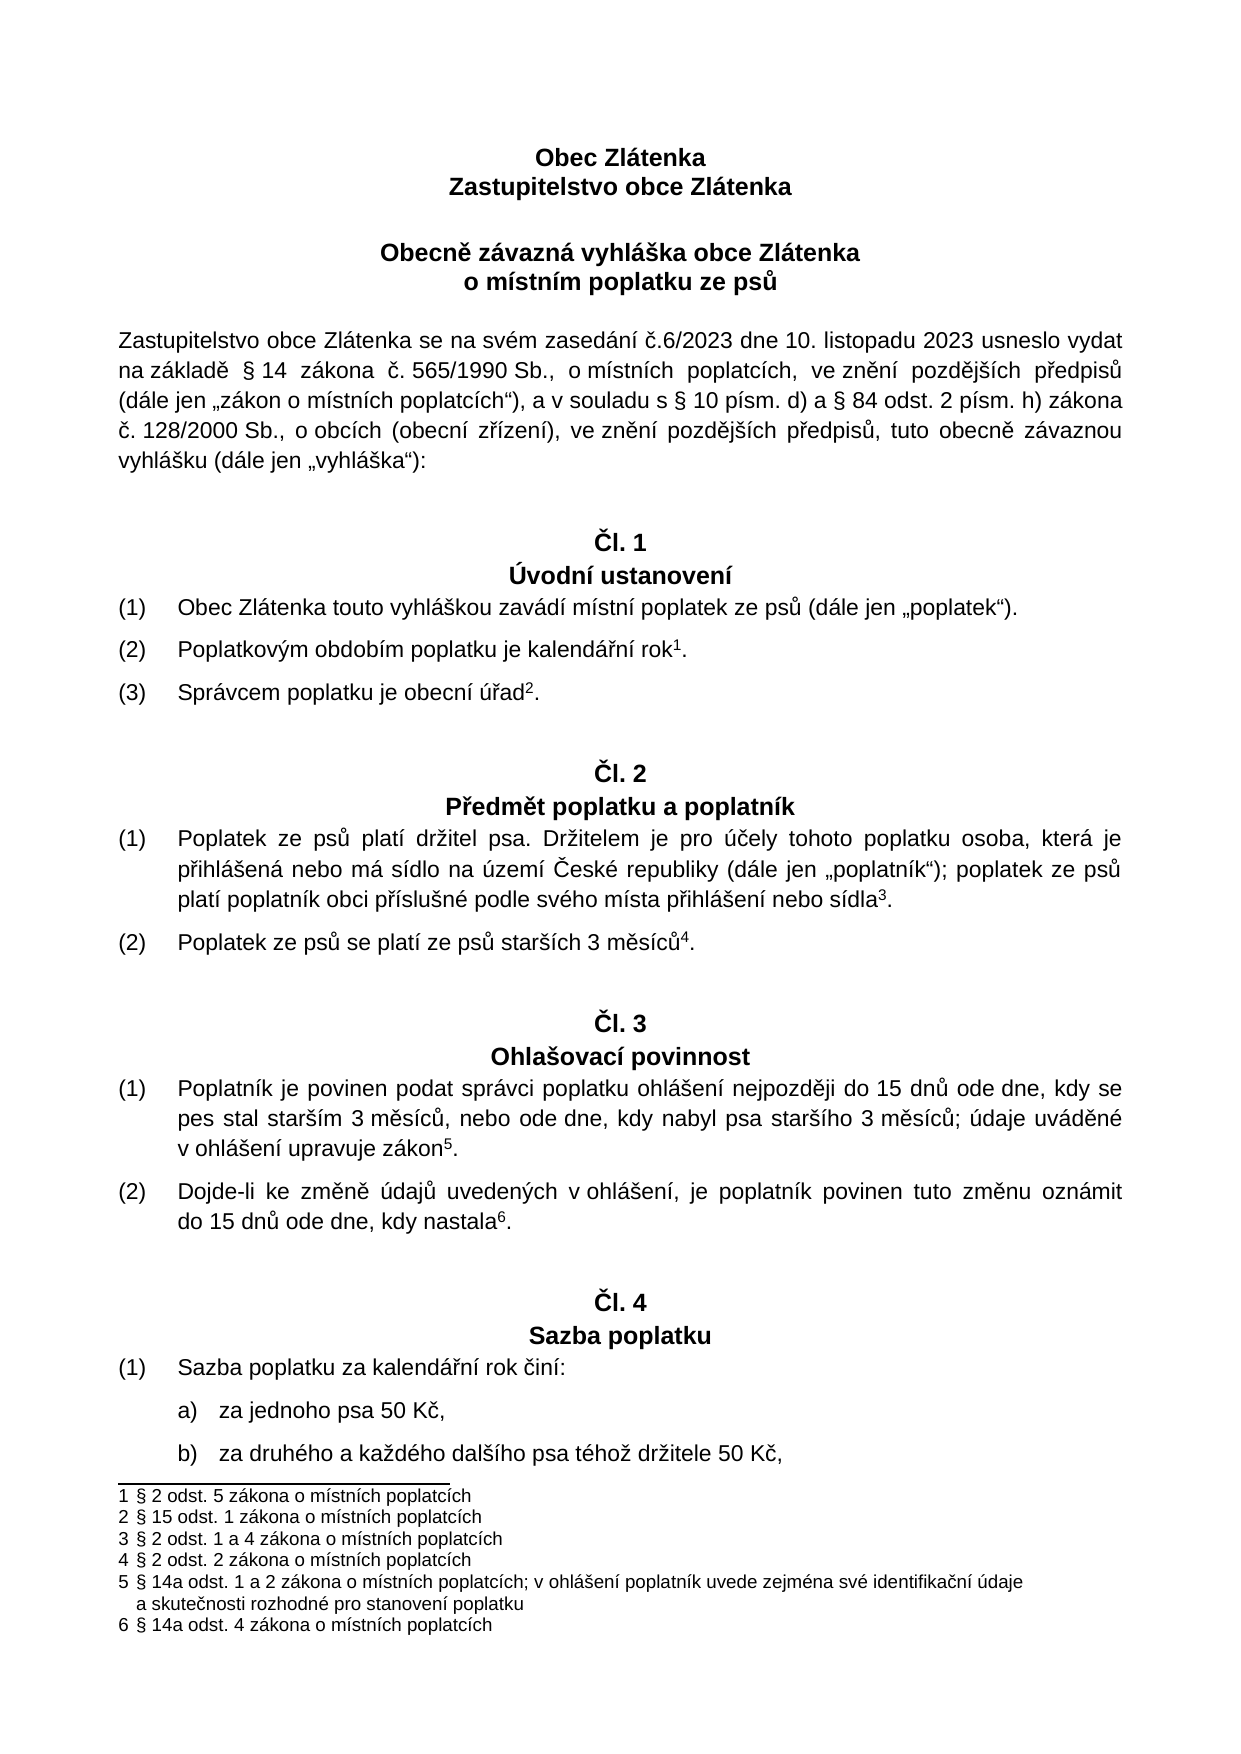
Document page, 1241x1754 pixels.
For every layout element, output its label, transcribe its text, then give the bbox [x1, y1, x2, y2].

list Dojde-li ke změně údajů uvedených v ohlášení, je poplatník povinen tuto změnu oznámit do 15 dnů ode dne, kdy nastala. [118, 1178, 1122, 1234]
list § 14a odst. 4 zákona o místních poplatcích [118, 1614, 1122, 1635]
list Poplatek ze psů se platí ze psů starších 3 měsíců. [118, 928, 1122, 955]
list § 15 odst. 1 zákona o místních poplatcích [118, 1506, 1122, 1528]
list Poplatník je povinen podat správci poplatku ohlášení nejpozději do 15 dnů ode dne, kdy se pes stal starším 3 měsíců, nebo ode dne, kdy nabyl psa staršího 3 měsíců; údaje uváděné v ohlášení upravuje zákon. [118, 1075, 1122, 1162]
text Zastupitelstvo obce Zlátenka se na svém zasedání č.6/2023 dne 10. listopadu 2023 usneslo vydat na základě § 14 zákona č. 565/1990 Sb., o místních poplatcích, ve znění pozdějších předpisů (dále jen „zákon o místních poplatcích“), a v souladu s § 10 písm. d) a § 84 odst. 2 písm. h) zákona č. 128/2000 Sb., o obcích (obecní zřízení), ve znění pozdějších předpisů, tuto obecně závaznou vyhlášku (dále jen „vyhláška“): [118, 327, 1122, 474]
text Obec Zlátenka Zastupitelstvo obce Zlátenka [118, 143, 1122, 201]
subtitle Obecně závazná vyhláška obce Zlátenka o místním poplatku ze psů [118, 238, 1122, 295]
subtitle Čl. 1 Úvodní ustanovení [118, 528, 1122, 589]
list § 14a odst. 1 a 2 zákona o místních poplatcích; v ohlášení poplatník uvede zejména své identifikační údaje a skutečnosti rozhodné pro stanovení poplatku [118, 1571, 1122, 1614]
list za jednoho psa 50 Kč, [177, 1397, 1122, 1423]
list za druhého a každého dalšího psa téhož držitele 50 Kč, [177, 1440, 1122, 1466]
list Poplatek ze psů platí držitel psa. Držitelem je pro účely tohoto poplatku osoba, která je přihlášená nebo má sídlo na území České republiky (dále jen „poplatník“); poplatek ze psů platí poplatník obci příslušné podle svého místa přihlášení nebo sídla. [118, 825, 1122, 912]
list Správcem poplatku je obecní úřad. [118, 679, 1122, 706]
list Poplatkovým obdobím poplatku je kalendářní rok. [118, 636, 1122, 663]
subtitle Čl. 4 Sazba poplatku [118, 1288, 1122, 1350]
subtitle Čl. 3 Ohlašovací povinnost [118, 1009, 1122, 1071]
subtitle Čl. 2 Předmět poplatku a poplatník [118, 759, 1122, 821]
list Sazba poplatku za kalendářní rok činí: [118, 1354, 1122, 1381]
list § 2 odst. 1 a 4 zákona o místních poplatcích [118, 1528, 1122, 1549]
list § 2 odst. 5 zákona o místních poplatcích [118, 1484, 1122, 1506]
list Obec Zlátenka touto vyhláškou zavádí místní poplatek ze psů (dále jen „poplatek“). [118, 594, 1122, 620]
list § 2 odst. 2 zákona o místních poplatcích [118, 1549, 1122, 1571]
